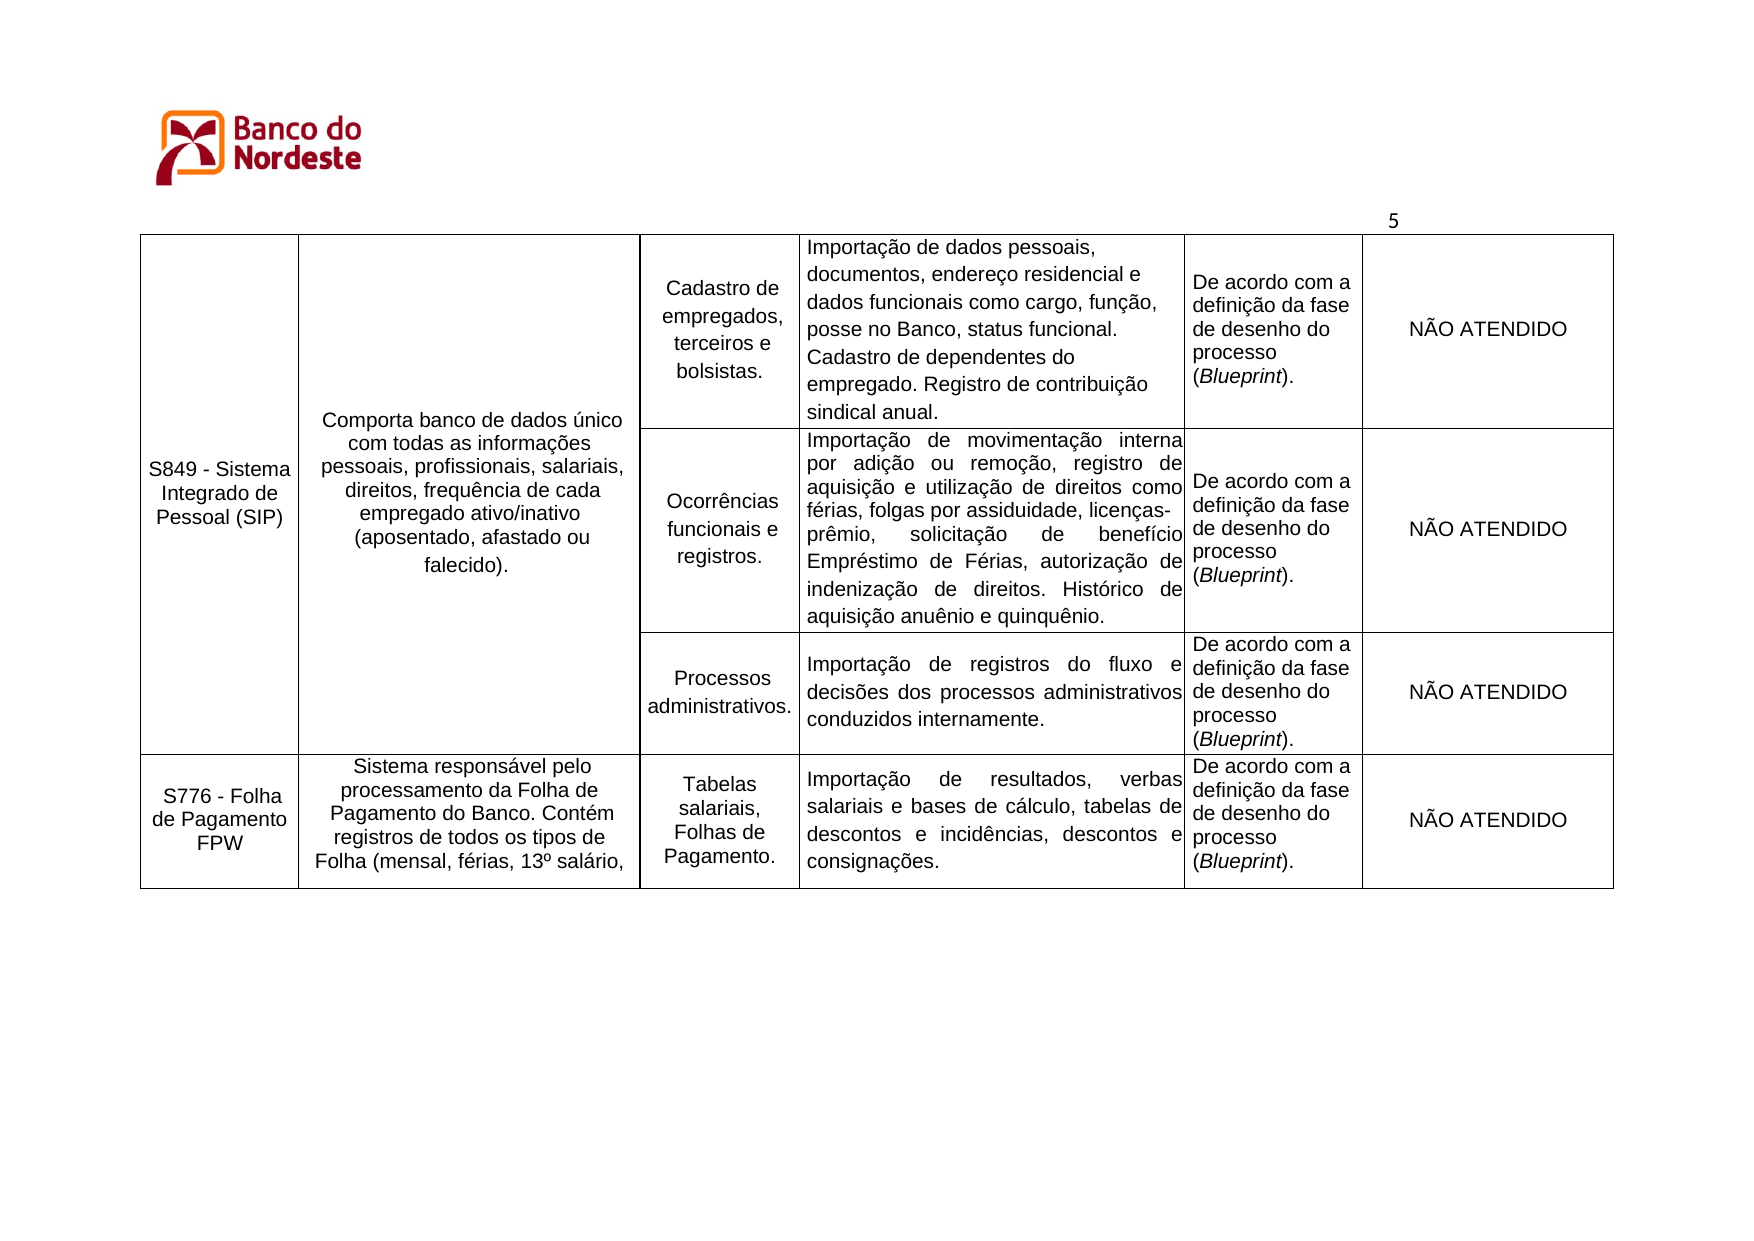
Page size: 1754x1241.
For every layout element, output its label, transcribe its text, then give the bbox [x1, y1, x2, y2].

table_cell Sistema responsável pelo processamento da Folha de Pagamento do Banco. Contém registros de todos os tipos de Folha (mensal, férias, 13º salário, [299, 755, 639, 888]
table_cell De acordo com a definição da fase de desenho do processo (Blueprint). [1185, 633, 1362, 754]
table_cell NÃO ATENDIDO [1363, 235, 1613, 428]
table_cell Importação de movimentação interna por adição ou remoção, registro de aquisição e utilização de direitos como férias, folgas por assiduidade, licenças- prêmio, solicitação de benefício Empréstimo de Férias, autorização de indenização de direitos. Histórico de aquisição anuênio e quinquênio. [800, 429, 1184, 632]
table_cell De acordo com a definição da fase de desenho do processo (Blueprint). [1185, 235, 1362, 428]
table_cell Processos administrativos. [641, 633, 799, 754]
table_cell Importação de registros do fluxo e decisões dos processos administrativos conduzidos internamente. [800, 633, 1184, 754]
table_cell De acordo com a definição da fase de desenho do processo (Blueprint). [1185, 429, 1362, 632]
table_cell Importação de dados pessoais, documentos, endereço residencial e dados funcionais como cargo, função, posse no Banco, status funcional. Cadastro de dependentes do empregado. Registro de contribuição sindical anual. [800, 235, 1184, 428]
table_cell NÃO ATENDIDO [1363, 755, 1613, 888]
table_cell S849 - Sistema Integrado de Pessoal (SIP) [141, 235, 298, 754]
table_cell NÃO ATENDIDO [1363, 429, 1613, 632]
table_cell Comporta banco de dados único com todas as informações pessoais, profissionais, salariais, direitos, frequência de cada empregado ativo/inativo (aposentado, afastado ou falecido). [299, 235, 639, 754]
table_cell Cadastro de empregados, terceiros e bolsistas. [641, 235, 799, 428]
table_cell De acordo com a definição da fase de desenho do processo (Blueprint). [1185, 755, 1362, 888]
table_cell Ocorrências funcionais e registros. [641, 429, 799, 632]
table_cell Importação de resultados, verbas salariais e bases de cálculo, tabelas de descontos e incidências, descontos e consignações. [800, 755, 1184, 888]
table_cell Tabelas salariais, Folhas de Pagamento. [641, 755, 799, 888]
table_cell NÃO ATENDIDO [1363, 633, 1613, 754]
table_cell S776 - Folha de Pagamento FPW [141, 755, 298, 888]
